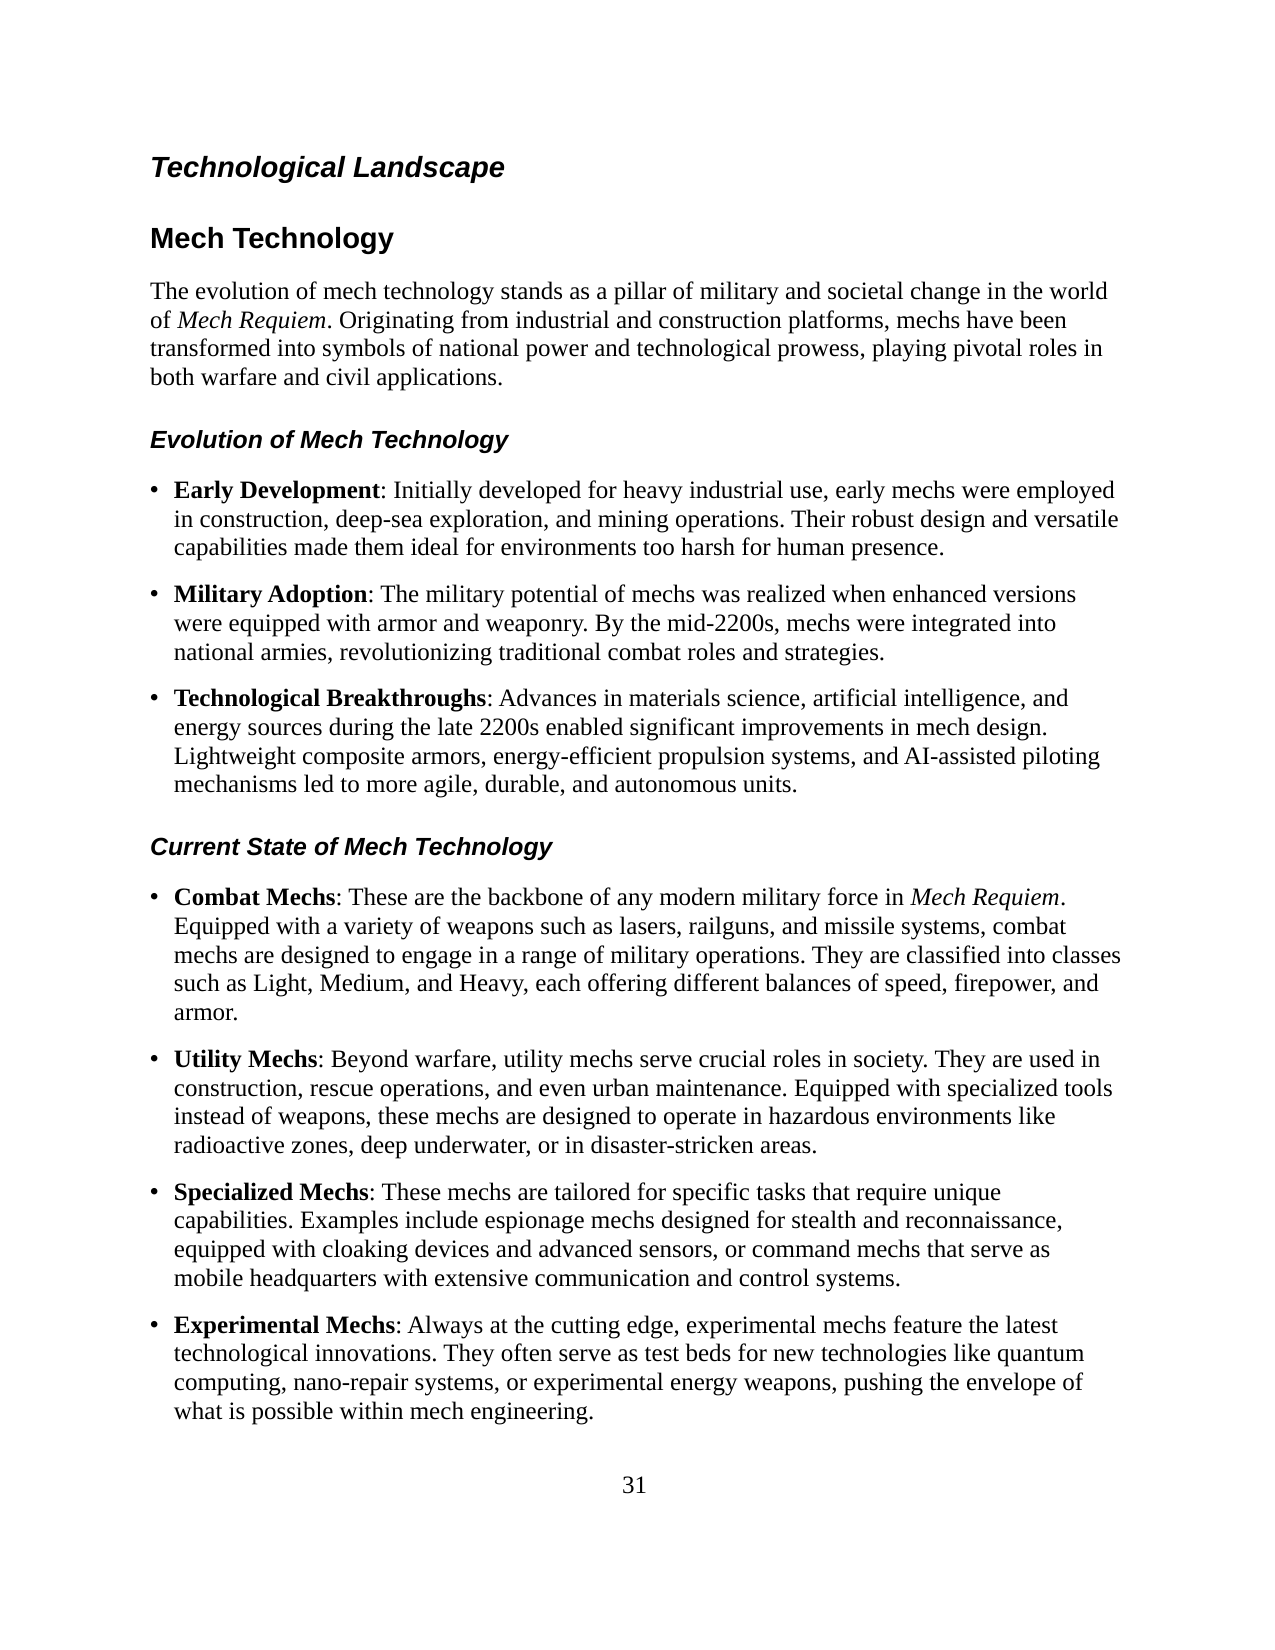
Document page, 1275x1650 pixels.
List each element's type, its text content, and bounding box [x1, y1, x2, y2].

list Technological Breakthroughs: Advances in materials science, artificial intelligence, and energy sources during the late 2200s enabled significant improvements in mech design. Lightweight composite armors, energy-efficient propulsion systems, and AI-assisted piloting mechanisms led to more agile, durable, and autonomous units. [150, 683, 1125, 798]
text The evolution of mech technology stands as a pillar of military and societal change in the world of Mech Requiem. Originating from industrial and construction platforms, mechs have been transformed into symbols of national power and technological prowess, playing pivotal roles in both warfare and civil applications. [150, 276, 1125, 391]
list Experimental Mechs: Always at the cutting edge, experimental mechs feature the latest technological innovations. They often serve as test beds for new technologies like quantum computing, nano-repair systems, or experimental energy weapons, pushing the envelope of what is possible within mech engineering. [150, 1310, 1125, 1425]
list Specialized Mechs: These mechs are tailored for specific tasks that require unique capabilities. Examples include espionage mechs designed for stealth and reconnaissance, equipped with cloaking devices and advanced sensors, or command mechs that serve as mobile headquarters with extensive communication and control systems. [150, 1177, 1125, 1292]
subtitle Evolution of Mech Technology [150, 425, 1125, 453]
subtitle Mech Technology [150, 221, 1125, 254]
list Early Development: Initially developed for heavy industrial use, early mechs were employed in construction, deep-sea exploration, and mining operations. Their robust design and versatile capabilities made them ideal for environments too harsh for human presence. [150, 475, 1125, 561]
list Combat Mechs: These are the backbone of any modern military force in Mech Requiem. Equipped with a variety of weapons such as lasers, railguns, and missile systems, combat mechs are designed to engage in a range of military operations. They are classified into classes such as Light, Medium, and Heavy, each offering different balances of speed, firepower, and armor. [150, 882, 1125, 1026]
subtitle Current State of Mech Technology [150, 832, 1125, 861]
list Military Adoption: The military potential of mechs was realized when enhanced versions were equipped with armor and weaponry. By the mid-2200s, mechs were integrated into national armies, revolutionizing traditional combat roles and strategies. [150, 579, 1125, 665]
list Utility Mechs: Beyond warfare, utility mechs serve crucial roles in society. They are used in construction, rescue operations, and even urban maintenance. Equipped with specialized tools instead of weapons, these mechs are designed to operate in hazardous environments like radioactive zones, deep underwater, or in disaster-stricken areas. [150, 1044, 1125, 1159]
subtitle Technological Landscape [150, 150, 1125, 183]
